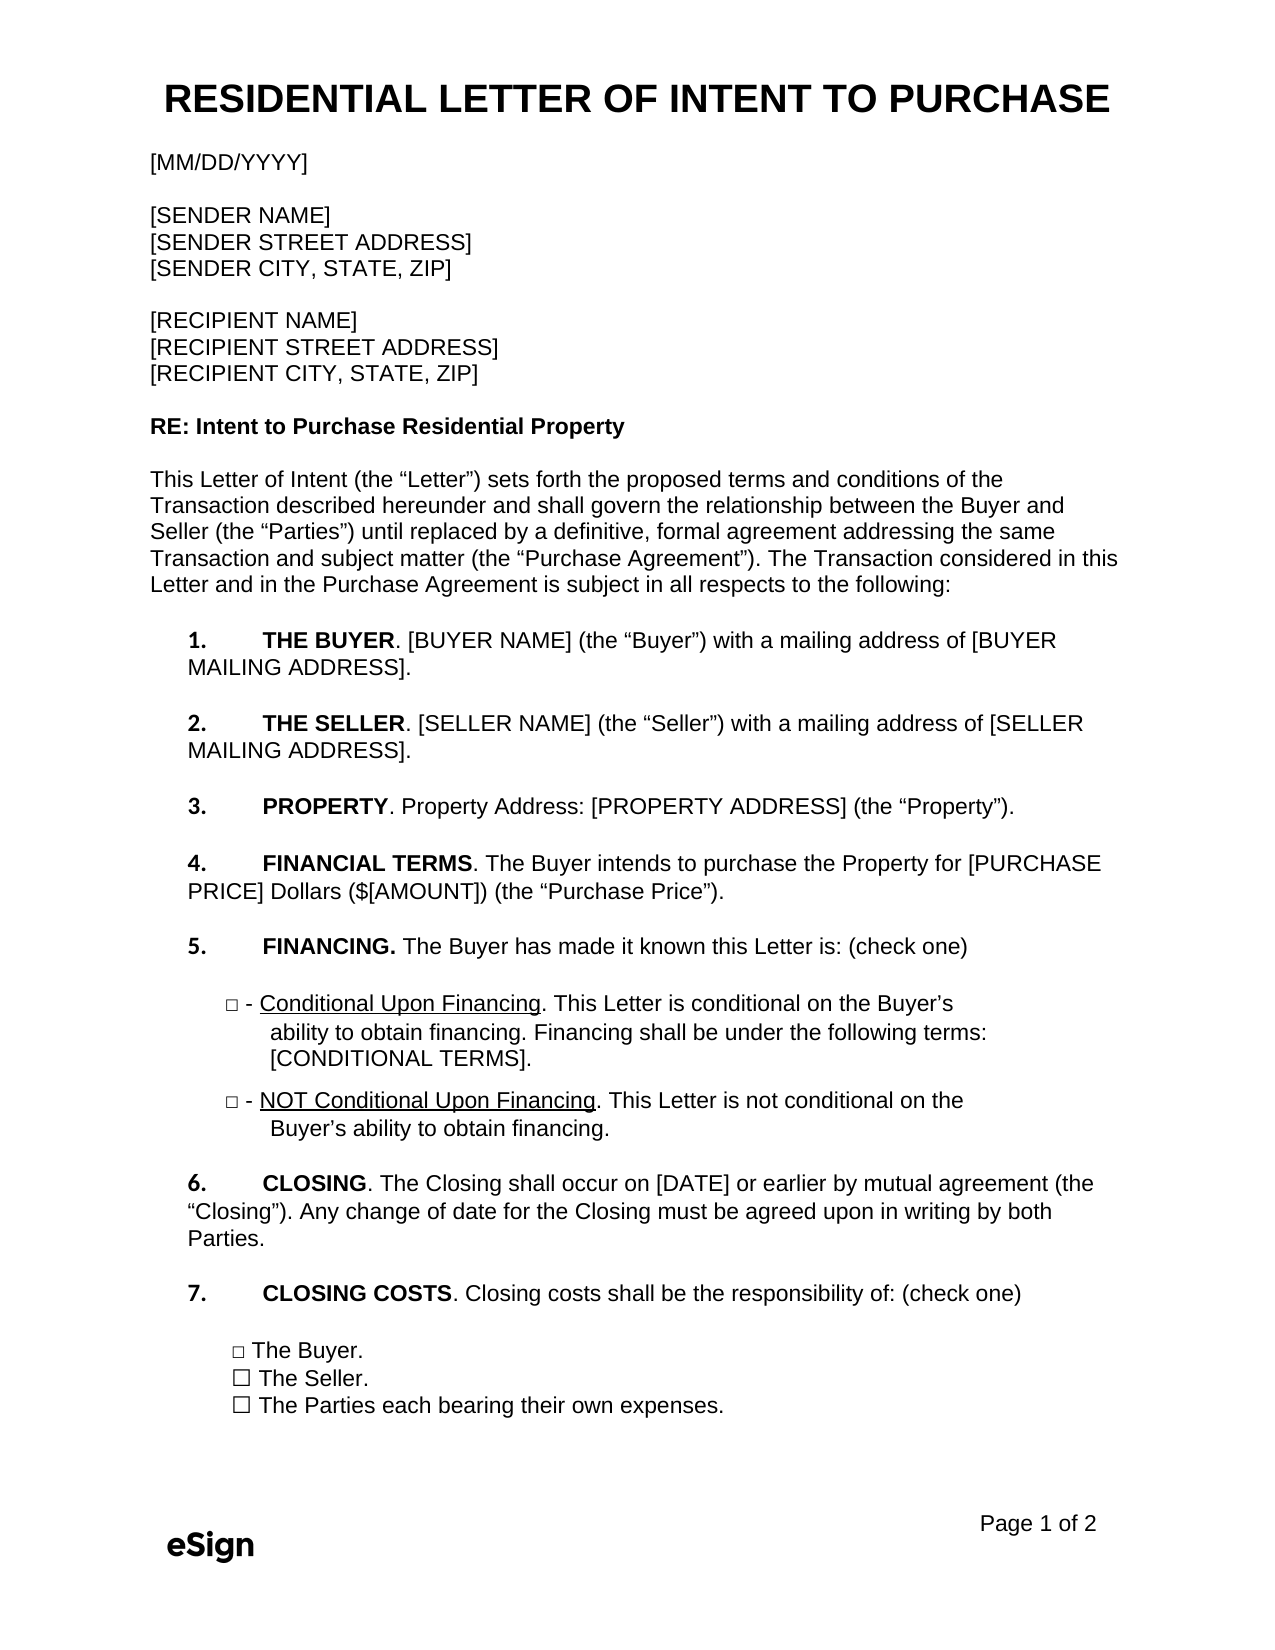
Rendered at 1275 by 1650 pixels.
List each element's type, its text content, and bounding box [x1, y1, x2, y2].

text Buyer’s ability to obtain financing. [270, 1115, 1125, 1141]
list FINANCING. The Buyer has made it known this Letter is: (check one) [187, 930, 1125, 961]
text [SENDER NAME] [150, 202, 1125, 228]
text RE: Intent to Purchase Residential Property [150, 413, 1125, 439]
text [RECIPIENT NAME] [150, 307, 1125, 334]
list FINANCIAL TERMS. The Buyer intends to purchase the Property for [PURCHASE PRICE] Dollars ($[AMOUNT]) (the “Purchase Price”). [187, 847, 1125, 904]
subtitle [MM/DD/YYYY] [150, 149, 1125, 176]
list THE SELLER. [SELLER NAME] (the “Seller”) with a mailing address of [SELLER MAILING ADDRESS]. [187, 707, 1125, 764]
list ☐ The Parties each bearing their own expenses. [187, 1392, 1125, 1418]
list ☐ The Seller. [187, 1365, 1125, 1392]
list ☐ The Buyer. [187, 1334, 1125, 1365]
text [RECIPIENT CITY, STATE, ZIP] [150, 360, 1125, 387]
list CLOSING. The Closing shall occur on [DATE] or earlier by mutual agreement (the “Closing”). Any change of date for the Closing must be agreed upon in writing by both Parties. [187, 1168, 1125, 1251]
text This Letter of Intent (the “Letter”) sets forth the proposed terms and conditions of the Transaction described hereunder and shall govern the relationship between the Buyer and Seller (the “Parties”) until replaced by a definitive, formal agreement addressing the same Transaction and subject matter (the “Purchase Agreement”). The Transaction considered in this Letter and in the Purchase Agreement is subject in all respects to the following: [150, 466, 1125, 597]
text ability to obtain financing. Financing shall be under the following terms: [CONDITIONAL TERMS]. [270, 1018, 1125, 1071]
text [RECIPIENT STREET ADDRESS] [150, 334, 1125, 360]
list PROPERTY. Property Address: [PROPERTY ADDRESS] (the “Property”). [187, 790, 1125, 821]
text [SENDER STREET ADDRESS] [150, 228, 1125, 255]
text [SENDER CITY, STATE, ZIP] [150, 255, 1125, 281]
subtitle RESIDENTIAL LETTER OF INTENT TO PURCHASE [150, 75, 1125, 121]
list CLOSING COSTS. Closing costs shall be the responsibility of: (check one) [187, 1277, 1125, 1308]
text ☐ - NOT Conditional Upon Financing. This Letter is not conditional on the [225, 1084, 1125, 1115]
list THE BUYER. [BUYER NAME] (the “Buyer”) with a mailing address of [BUYER MAILING ADDRESS]. [187, 624, 1125, 681]
text ☐ - Conditional Upon Financing. This Letter is conditional on the Buyer’s [225, 987, 1125, 1018]
